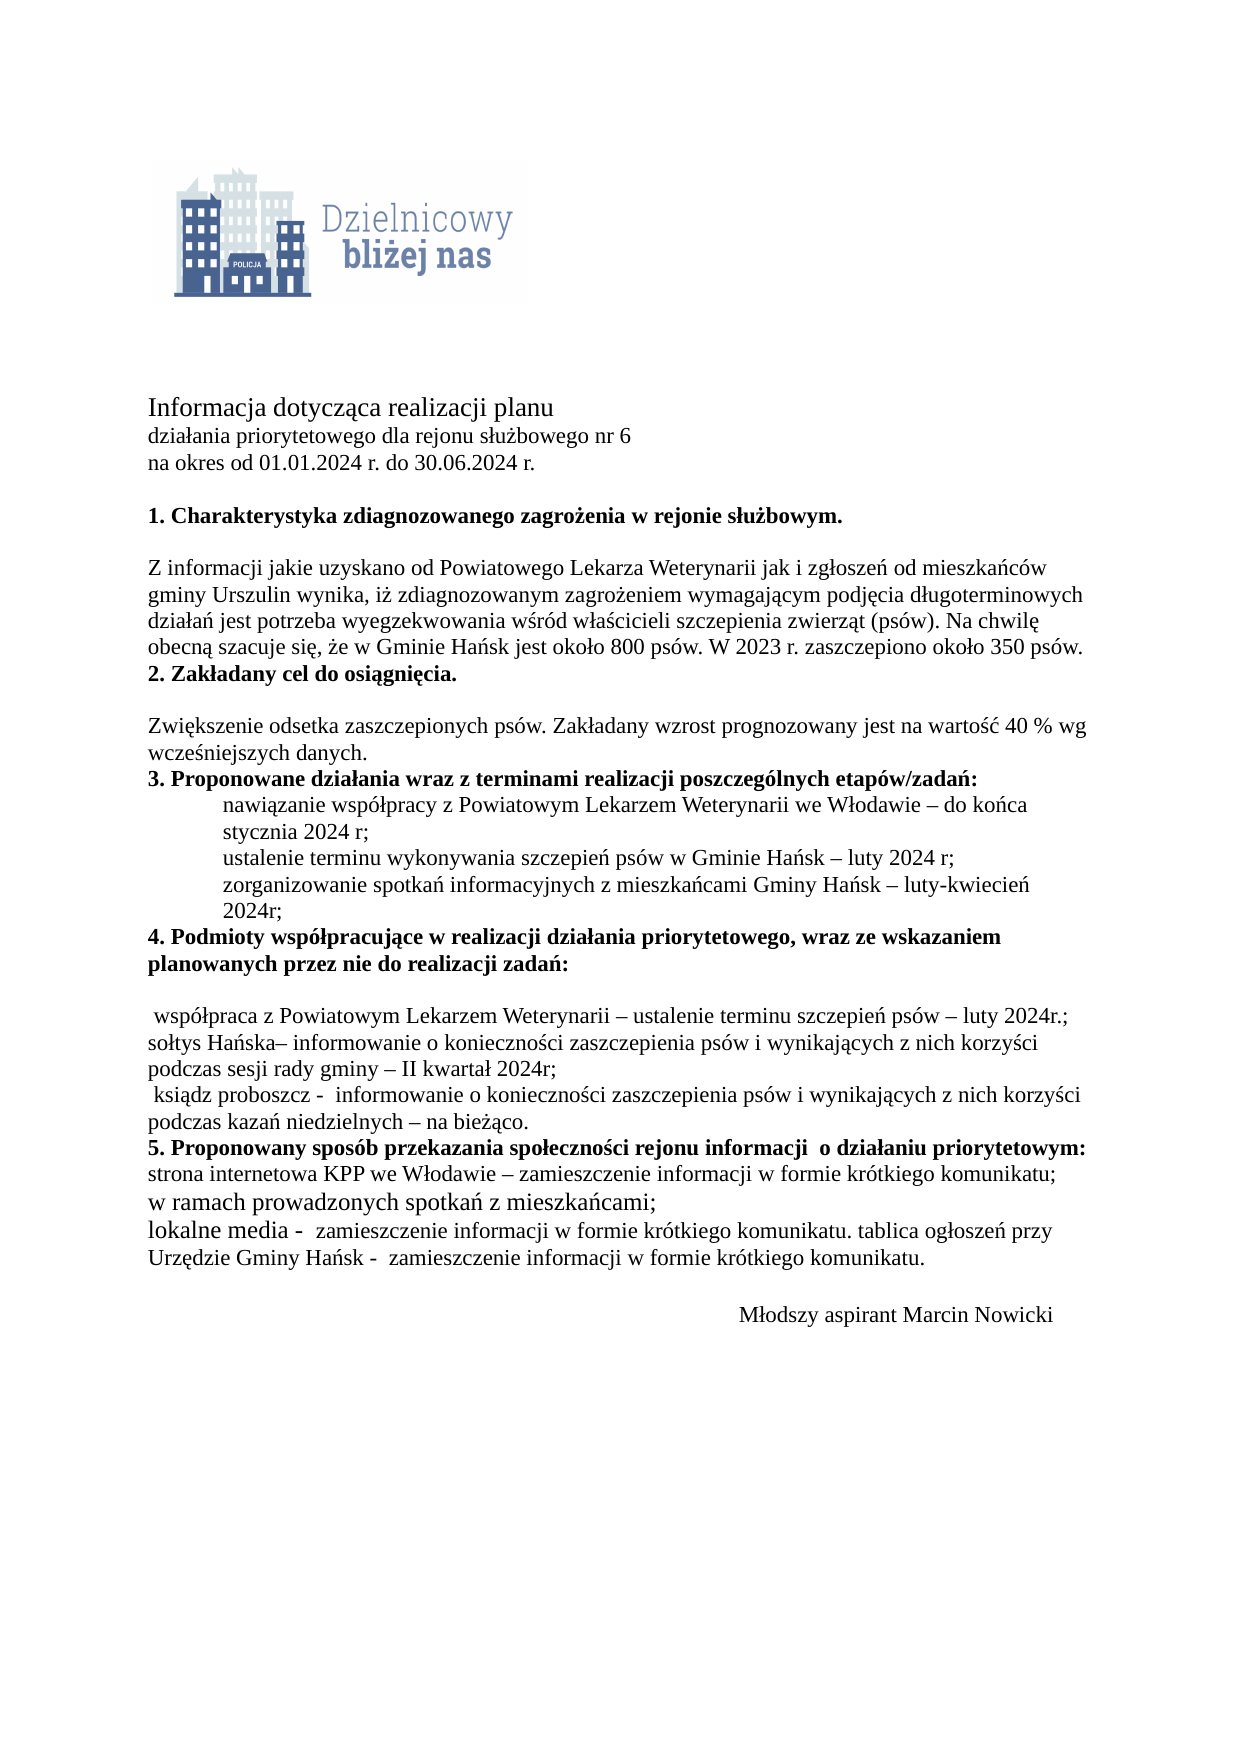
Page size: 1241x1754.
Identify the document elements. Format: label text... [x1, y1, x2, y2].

text strona internetowa KPP we Włodawie – zamieszczenie informacji w formie krótkiego komunikatu; [148, 1161, 1093, 1187]
text 2. Zakładany cel do osiągnięcia. [148, 660, 1093, 686]
text współpraca z Powiatowym Lekarzem Weterynarii – ustalenie terminu szczepień psów – luty 2024r.; [148, 1002, 1093, 1029]
text Informacja dotycząca realizacji planu [148, 391, 1093, 423]
text 3. Proponowane działania wraz z terminami realizacji poszczególnych etapów/zadań: [148, 765, 1093, 792]
text Młodszy aspirant Marcin Nowicki [148, 1299, 1093, 1328]
text w ramach prowadzonych spotkań z mieszkańcami; [148, 1187, 1093, 1216]
text lokalne media - zamieszczenie informacji w formie krótkiego komunikatu. tablica ogłoszeń przy Urzędzie Gminy Hańsk - zamieszczenie informacji w formie krótkiego komunikatu. [148, 1216, 1093, 1271]
text ksiądz proboszcz - informowanie o konieczności zaszczepienia psów i wynikających z nich korzyści podczas kazań niedzielnych – na bieżąco. [148, 1081, 1093, 1134]
text 5. Proponowany sposób przekazania społeczności rejonu informacji o działaniu priorytetowym: [148, 1134, 1093, 1161]
text Zwiększenie odsetka zaszczepionych psów. Zakładany wzrost prognozowany jest na wartość 40 % wg wcześniejszych danych. [148, 712, 1093, 765]
text zorganizowanie spotkań informacyjnych z mieszkańcami Gminy Hańsk – luty-kwiecień 2024r; [223, 871, 1093, 923]
text nawiązanie współpracy z Powiatowym Lekarzem Weterynarii we Włodawie – do końca stycznia 2024 r; [223, 792, 1093, 844]
text Z informacji jakie uzyskano od Powiatowego Lekarza Weterynarii jak i zgłoszeń od mieszkańców gminy Urszulin wynika, iż zdiagnozowanym zagrożeniem wymagającym podjęcia długoterminowych działań jest potrzeba wyegzekwowania wśród właścicieli szczepienia zwierząt (psów). Na chwilę obecną szacuje się, że w Gminie Hańsk jest około 800 psów. W 2023 r. zaszczepiono około 350 psów. [148, 554, 1093, 660]
text sołtys Hańska– informowanie o konieczności zaszczepienia psów i wynikających z nich korzyści podczas sesji rady gminy – II kwartał 2024r; [148, 1029, 1093, 1081]
text na okres od 01.01.2024 r. do 30.06.2024 r. [148, 449, 1093, 475]
text działania priorytetowego dla rejonu służbowego nr 6 [148, 423, 1093, 449]
text 1. Charakterystyka zdiagnozowanego zagrożenia w rejonie służbowym. [148, 502, 1093, 528]
text ustalenie terminu wykonywania szczepień psów w Gminie Hańsk – luty 2024 r; [223, 844, 1093, 871]
text 4. Podmioty współpracujące w realizacji działania priorytetowego, wraz ze wskazaniem planowanych przez nie do realizacji zadań: [148, 923, 1093, 976]
